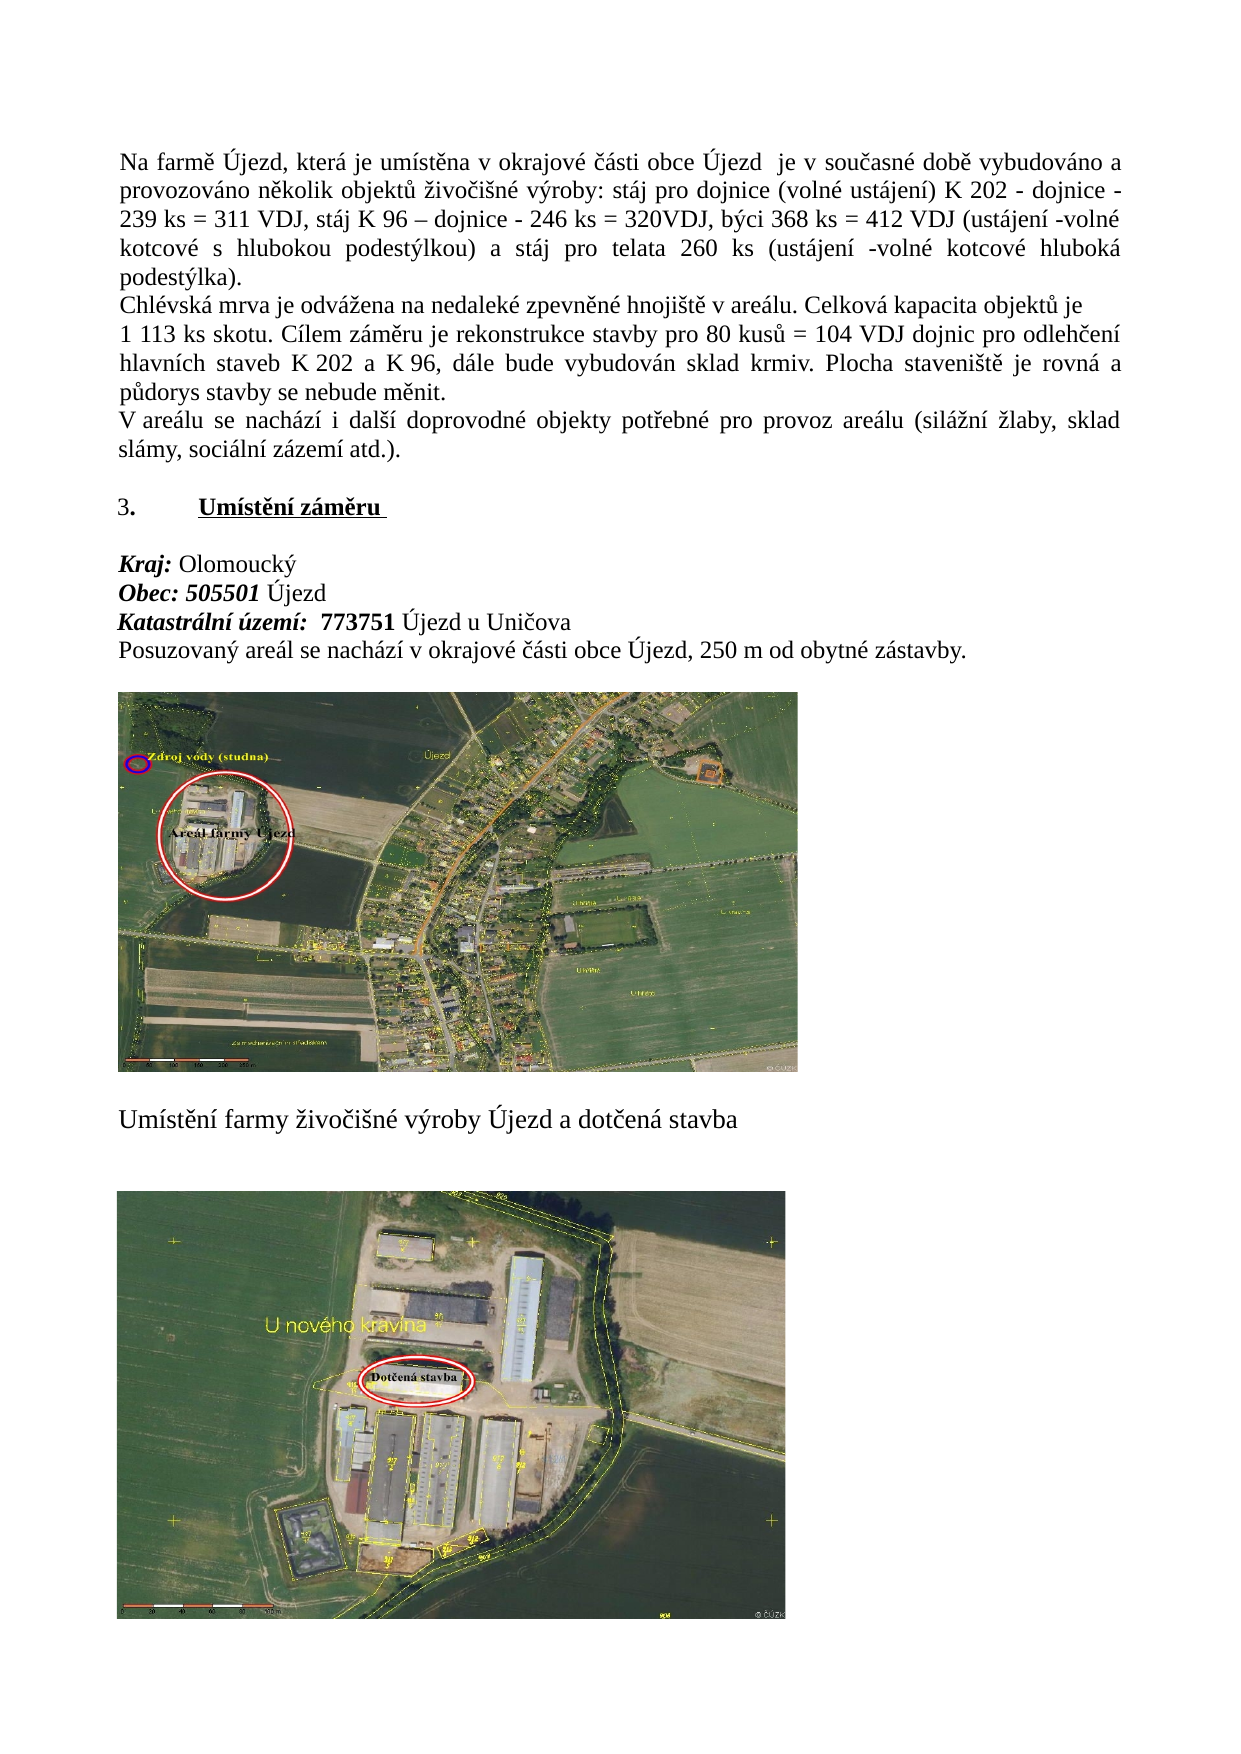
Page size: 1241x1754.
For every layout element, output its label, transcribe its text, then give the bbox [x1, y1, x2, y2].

text 1 113 ks skotu. Cílem záměru je rekonstrukce stavby pro 80 kusů = 104 VDJ dojnic pro odlehčení hlavních staveb K 202 a K 96, dále bude vybudován sklad krmiv. Plocha staveniště je rovná a půdorys stavby se nebude měnit. [119, 319, 1122, 406]
text Na farmě Újezd, která je umístěna v okrajové části obce Újezd je v současné době vybudováno a provozováno několik objektů živočišné výroby: stáj pro dojnice (volné ustájení) K 202 - dojnice - 239 ks = 311 VDJ, stáj K 96 – dojnice - 246 ks = 320VDJ, býci 368 ks = 412 VDJ (ustájení -volné kotcové s hlubokou podestýlkou) a stáj pro telata 260 ks (ustájení -volné kotcové hluboká podestýlka). [119, 147, 1122, 291]
text Katastrální území: 773751 Újezd u Uničova [117, 607, 1122, 636]
text Umístění farmy živočišné výroby Újezd a dotčená stavba [118, 1103, 1122, 1134]
text V areálu se nachází i další doprovodné objekty potřebné pro provoz areálu (silážní žlaby, sklad slámy, sociální zázemí atd.). [118, 406, 1122, 463]
text Obec: 505501 Újezd [118, 578, 1122, 607]
text Chlévská mrva je odvážena na nedaleké zpevněné hnojiště v areálu. Celková kapacita objektů je [119, 291, 1122, 319]
text 3. Umístění záměru [117, 492, 1122, 521]
text Kraj: Olomoucký [118, 549, 1122, 578]
text Posuzovaný areál se nachází v okrajové části obce Újezd, 250 m od obytné zástavby. [118, 636, 1122, 664]
